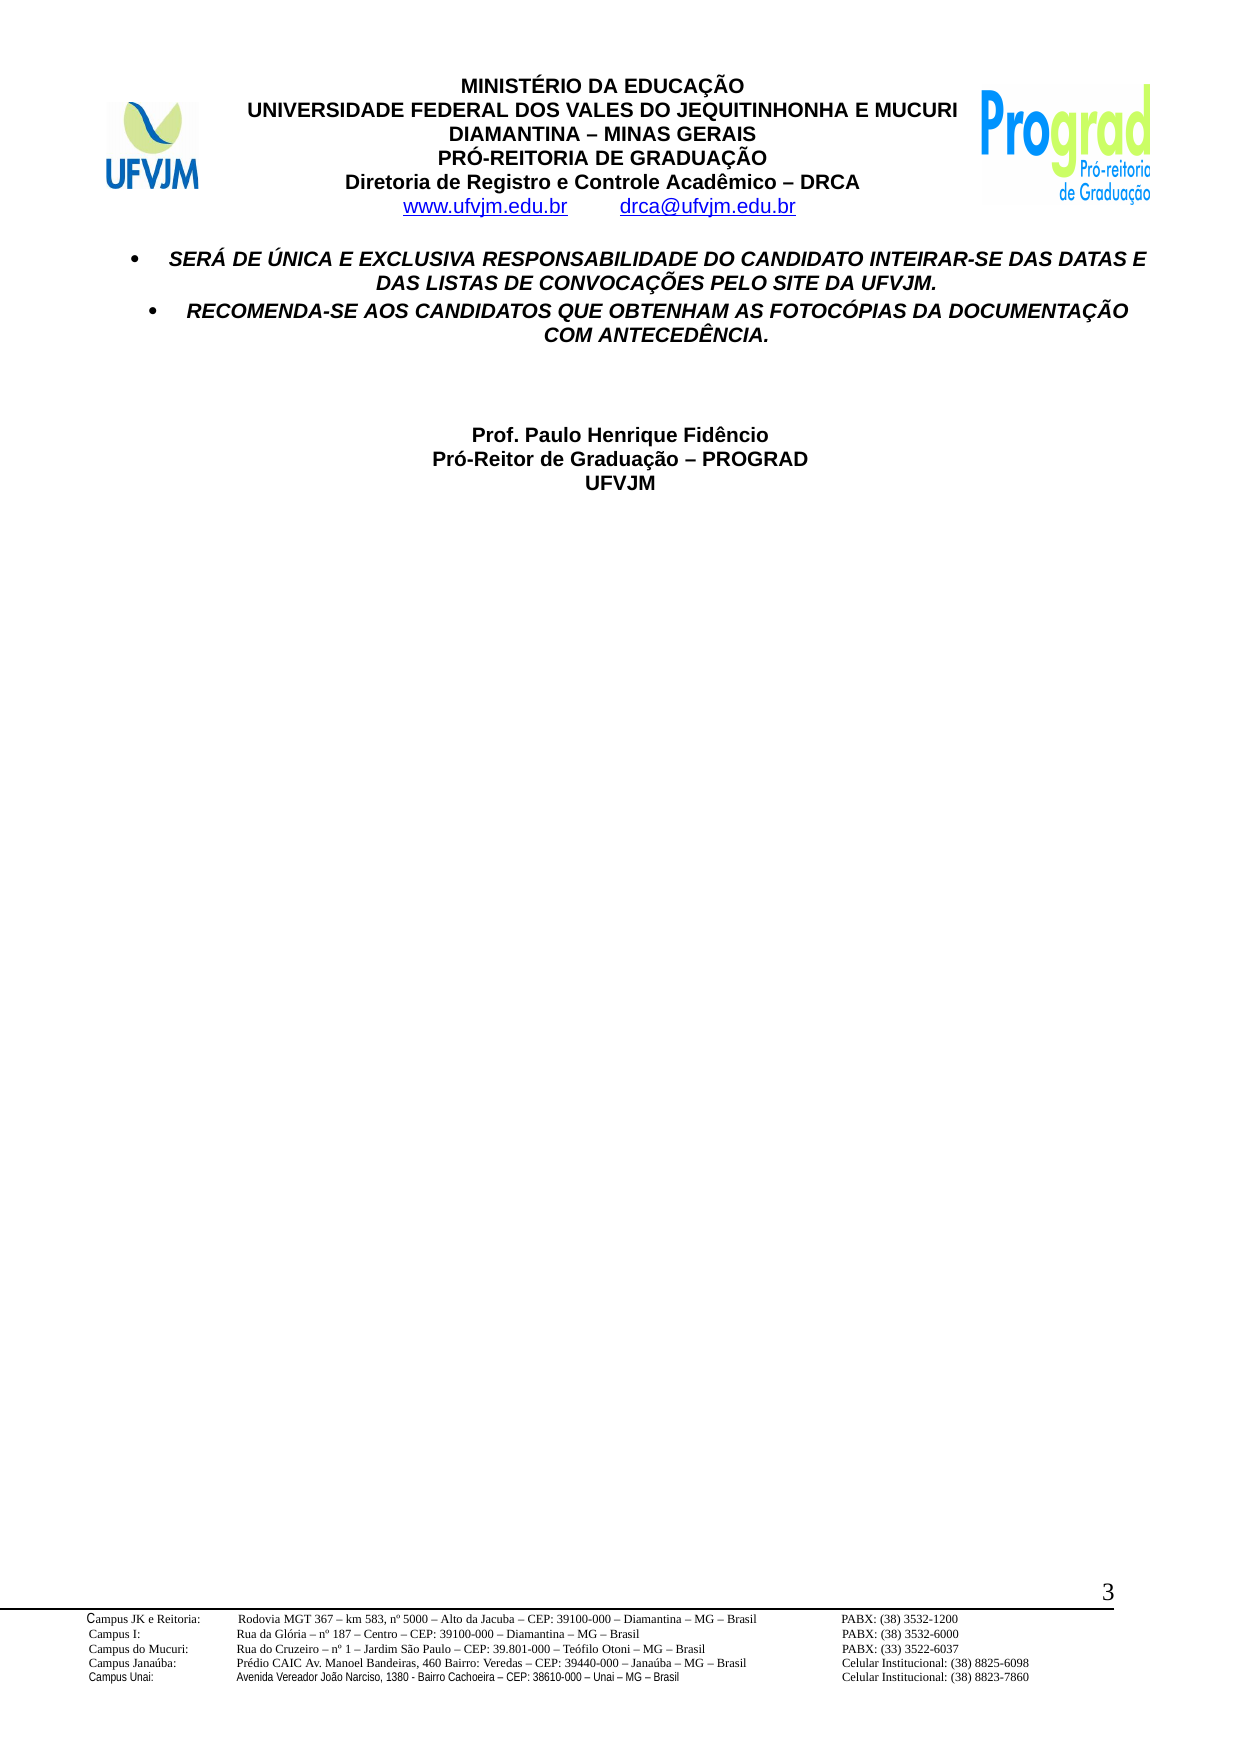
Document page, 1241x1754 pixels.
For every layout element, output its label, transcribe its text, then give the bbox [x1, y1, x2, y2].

picture [106, 102, 199, 189]
text UFVJM [89, 471, 1152, 494]
text Pró-Reitor de Graduação – PROGRAD [89, 447, 1152, 471]
list RECOMENDA-SE AOS CANDIDATOS QUE OBTENHAM AS FOTOCÓPIAS DA DOCUMENTAÇÃO COM ANTECEDÊNCIA. [126, 298, 1152, 347]
picture [981, 84, 1150, 205]
list Será de única e exclusiva responsabilidade do candidato inteirar-se das datas e das listas de convocações PELO SITE DA UFVJM. [126, 246, 1152, 294]
text Prof. Paulo Henrique Fidêncio [89, 423, 1152, 447]
